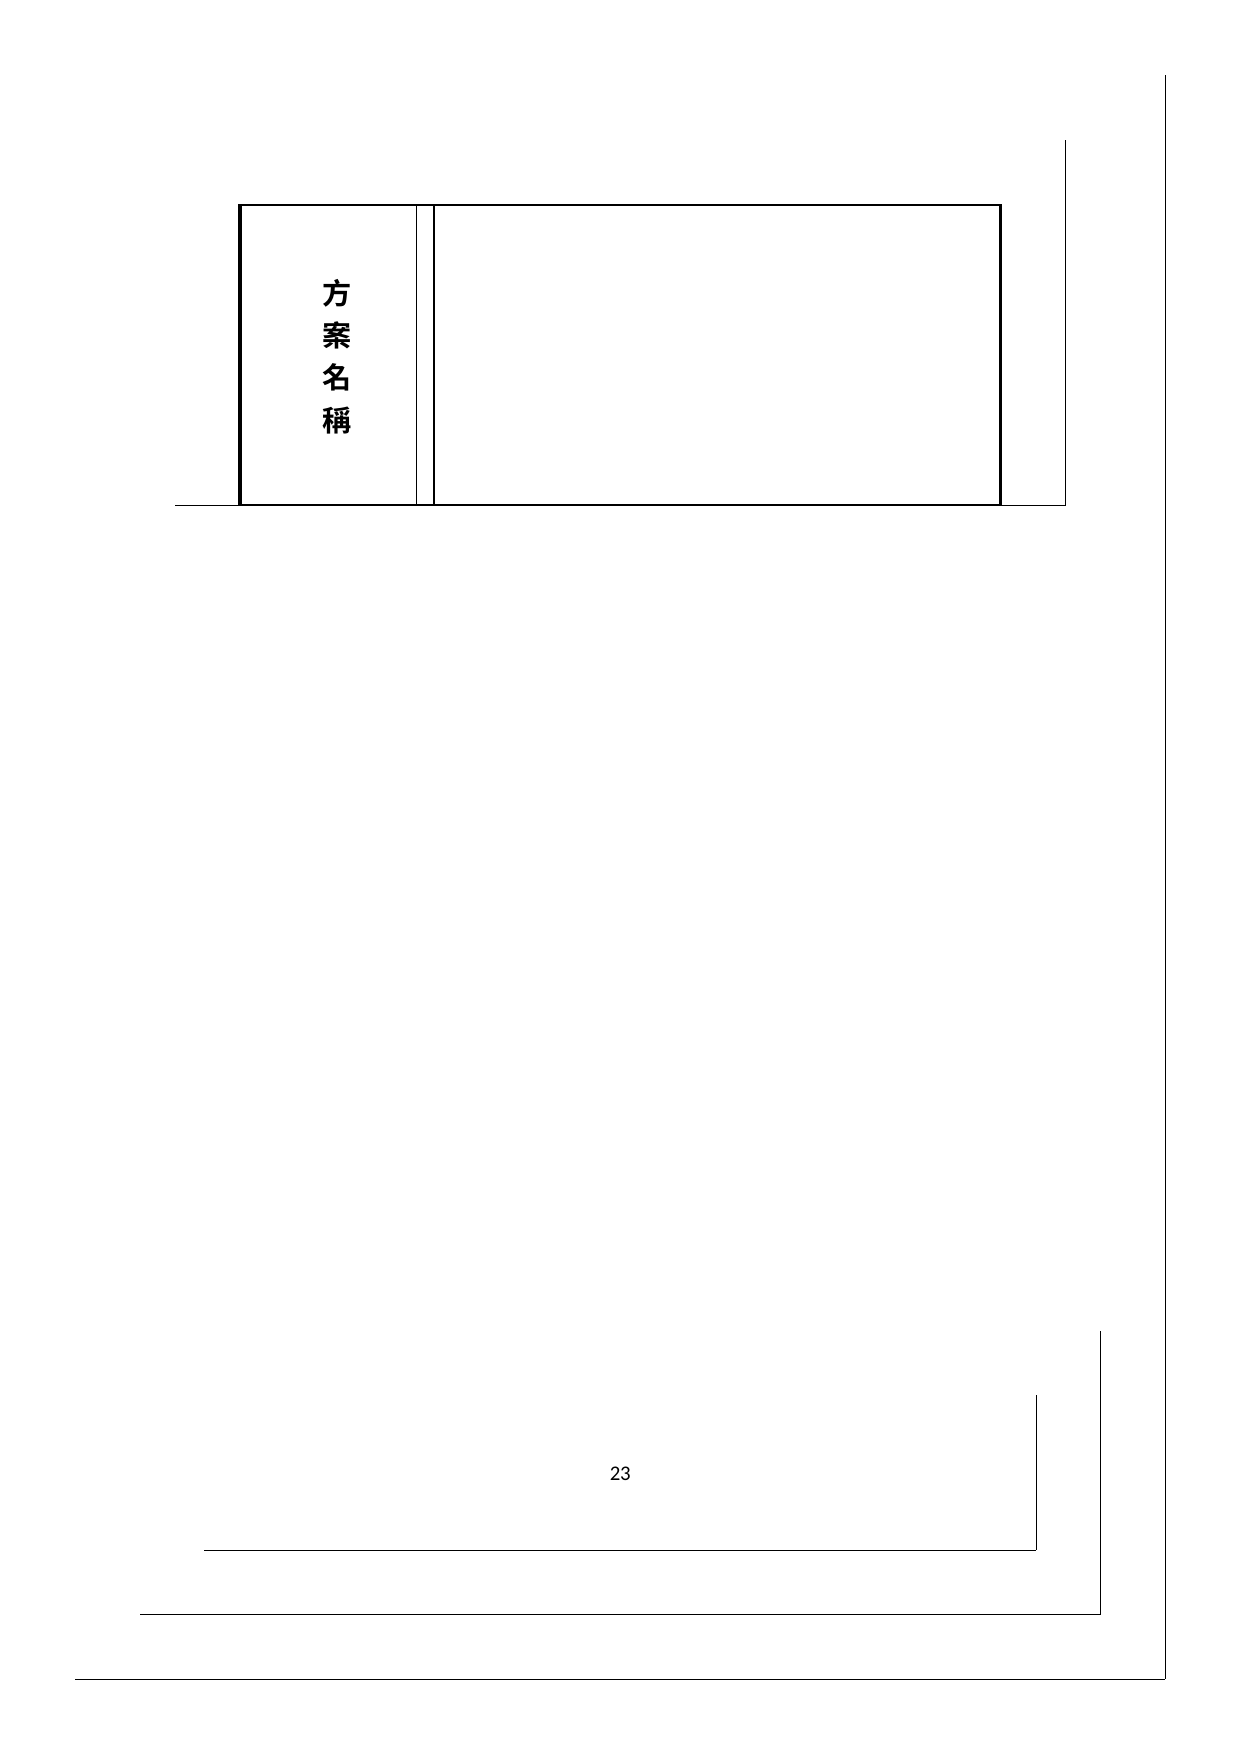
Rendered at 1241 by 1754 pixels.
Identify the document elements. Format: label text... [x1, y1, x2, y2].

table_cell [417, 206, 433, 504]
table_cell 方案名稱 [242, 206, 416, 504]
table_cell [435, 206, 999, 504]
